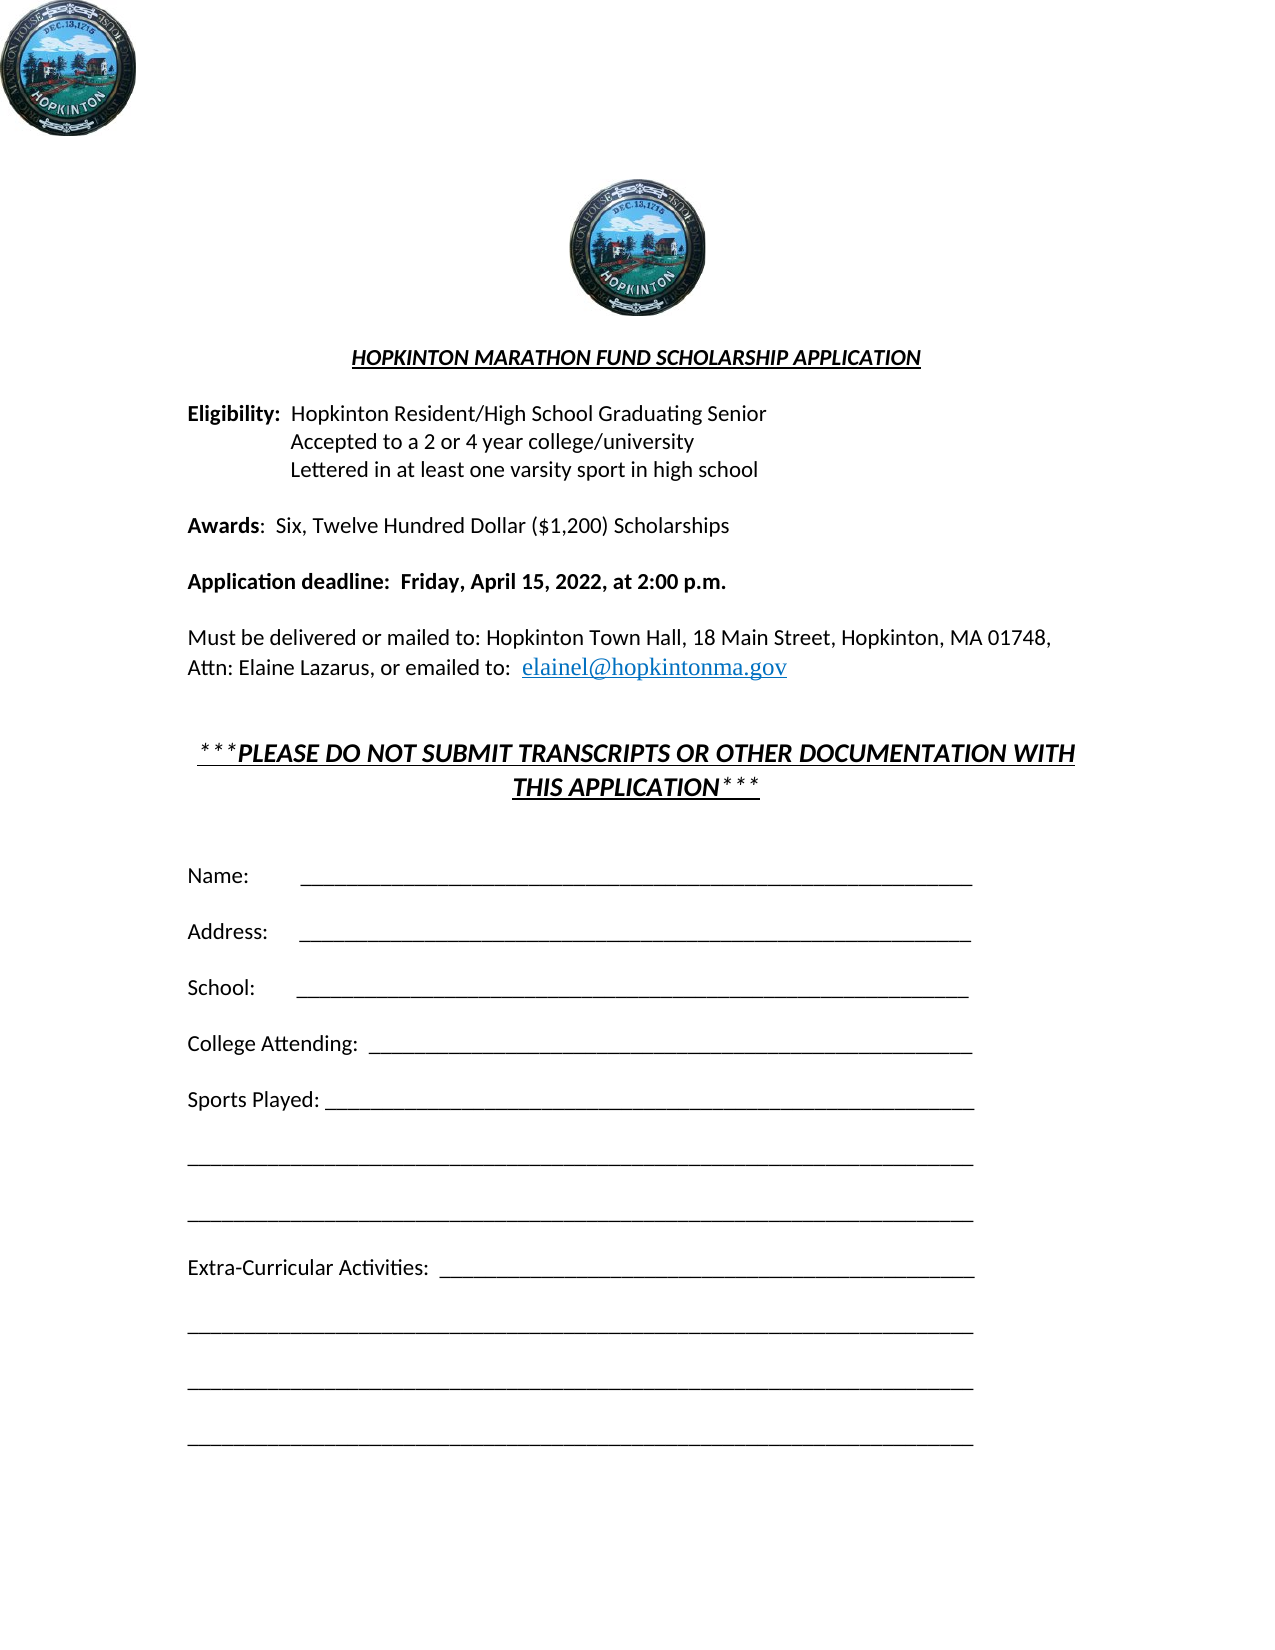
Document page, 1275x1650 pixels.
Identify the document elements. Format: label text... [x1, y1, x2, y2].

text ***PLEASE DO NOT SUBMIT TRANSCRIPTS OR OTHER DOCUMENTATION WITH THIS APPLICATION*** [187, 737, 1087, 803]
text College Attending: _____________________________________________________ [187, 1029, 1087, 1057]
text Address: ___________________________________________________________ [187, 917, 1087, 945]
text _____________________________________________________________________ [187, 1141, 1087, 1169]
text Name: ___________________________________________________________ [187, 861, 1087, 889]
text Application deadline: Friday, April 15, 2022, at 2:00 p.m. [187, 567, 1087, 596]
text Must be delivered or mailed to: Hopkinton Town Hall, 18 Main Street, Hopkinton, MA 01748, Attn: Elaine Lazarus, or emailed to: elainel@hopkintonma.gov [187, 623, 1087, 681]
text _____________________________________________________________________ [187, 1309, 1087, 1338]
text _____________________________________________________________________ [187, 1197, 1087, 1226]
text _____________________________________________________________________ [187, 1366, 1087, 1394]
text Lettered in at least one varsity sport in high school [187, 455, 1087, 483]
text School: ___________________________________________________________ [187, 973, 1087, 1001]
text HOPKINTON MARATHON FUND SCHOLARSHIP APPLICATION [187, 343, 1087, 371]
text Extra-Curricular Activities: _______________________________________________ [187, 1253, 1087, 1282]
picture [569, 179, 706, 316]
picture [0, 0, 136, 136]
text Eligibility: Hopkinton Resident/High School Graduating Senior [187, 399, 1087, 427]
text Awards: Six, Twelve Hundred Dollar ($1,200) Scholarships [187, 511, 1087, 539]
text Accepted to a 2 or 4 year college/university [187, 427, 1087, 455]
text Sports Played: _________________________________________________________ [187, 1085, 1087, 1113]
text _____________________________________________________________________ [187, 1422, 1087, 1450]
